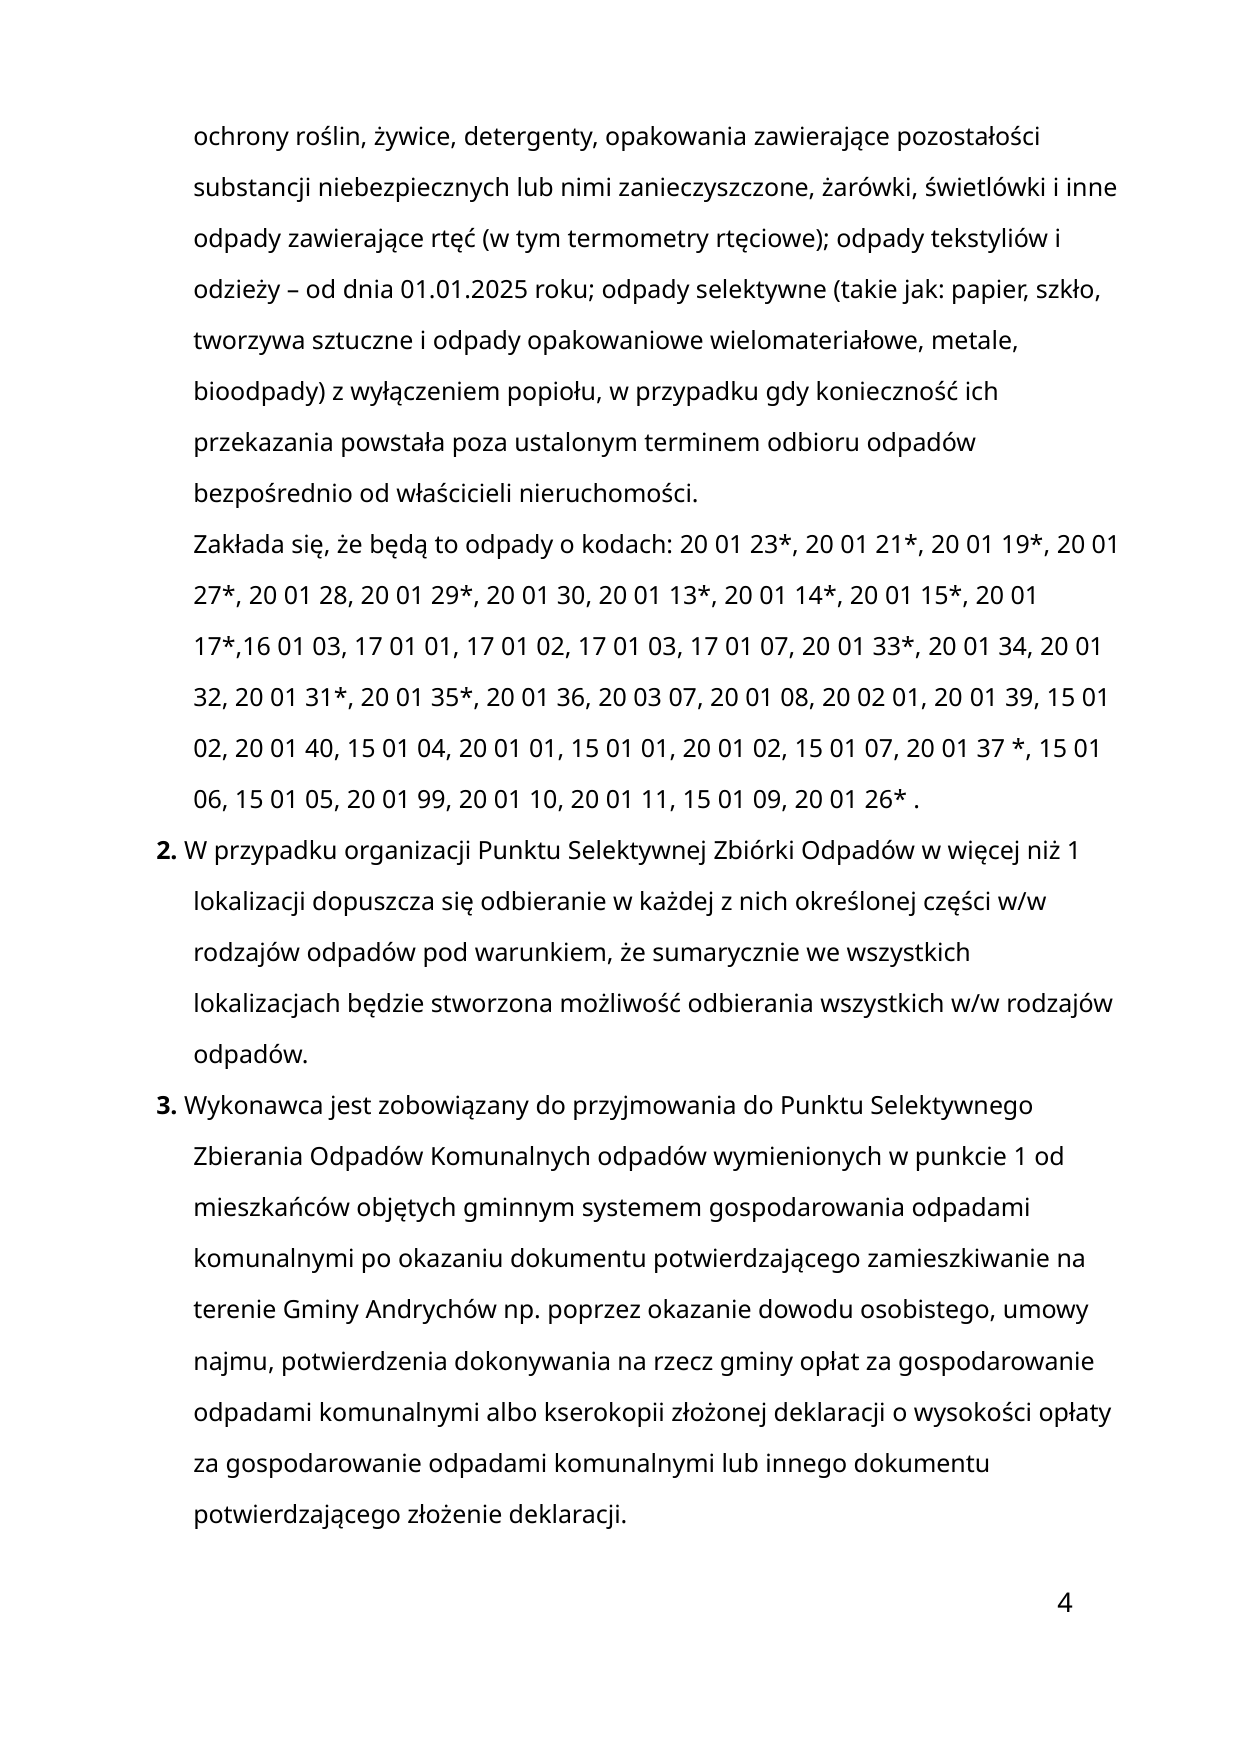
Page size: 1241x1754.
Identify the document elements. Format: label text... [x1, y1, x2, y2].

list Wykonawca jest zobowiązany do przyjmowania do Punktu Selektywnego Zbierania Odpadów Komunalnych odpadów wymienionych w punkcie 1 od mieszkańców objętych gminnym systemem gospodarowania odpadami komunalnymi po okazaniu dokumentu potwierdzającego zamieszkiwanie na terenie Gminy Andrychów np. poprzez okazanie dowodu osobistego, umowy najmu, potwierdzenia dokonywania na rzecz gminy opłat za gospodarowanie odpadami komunalnymi albo kserokopii złożonej deklaracji o wysokości opłaty za gospodarowanie odpadami komunalnymi lub innego dokumentu potwierdzającego złożenie deklaracji. [156, 1088, 1122, 1530]
list W przypadku organizacji Punktu Selektywnej Zbiórki Odpadów w więcej niż 1 lokalizacji dopuszcza się odbieranie w każdej z nich określonej części w/w rodzajów odpadów pod warunkiem, że sumarycznie we wszystkich lokalizacjach będzie stworzona możliwość odbierania wszystkich w/w rodzajów odpadów. [156, 833, 1122, 1071]
list Zakłada się, że będą to odpady o kodach: 20 01 23*, 20 01 21*, 20 01 19*, 20 01 27*, 20 01 28, 20 01 29*, 20 01 30, 20 01 13*, 20 01 14*, 20 01 15*, 20 01 17*,16 01 03, 17 01 01, 17 01 02, 17 01 03, 17 01 07, 20 01 33*, 20 01 34, 20 01 32, 20 01 31*, 20 01 35*, 20 01 36, 20 03 07, 20 01 08, 20 02 01, 20 01 39, 15 01 02, 20 01 40, 15 01 04, 20 01 01, 15 01 01, 20 01 02, 15 01 07, 20 01 37 *, 15 01 06, 15 01 05, 20 01 99, 20 01 10, 20 01 11, 15 01 09, 20 01 26* . [156, 526, 1122, 816]
list ochrony roślin, żywice, detergenty, opakowania zawierające pozostałości substancji niebezpiecznych lub nimi zanieczyszczone, żarówki, świetlówki i inne odpady zawierające rtęć (w tym termometry rtęciowe); odpady tekstyliów i odzieży – od dnia 01.01.2025 roku; odpady selektywne (takie jak: papier, szkło, tworzywa sztuczne i odpady opakowaniowe wielomateriałowe, metale, bioodpady) z wyłączeniem popiołu, w przypadku gdy konieczność ich przekazania powstała poza ustalonym terminem odbioru odpadów bezpośrednio od właścicieli nieruchomości. [156, 118, 1122, 509]
